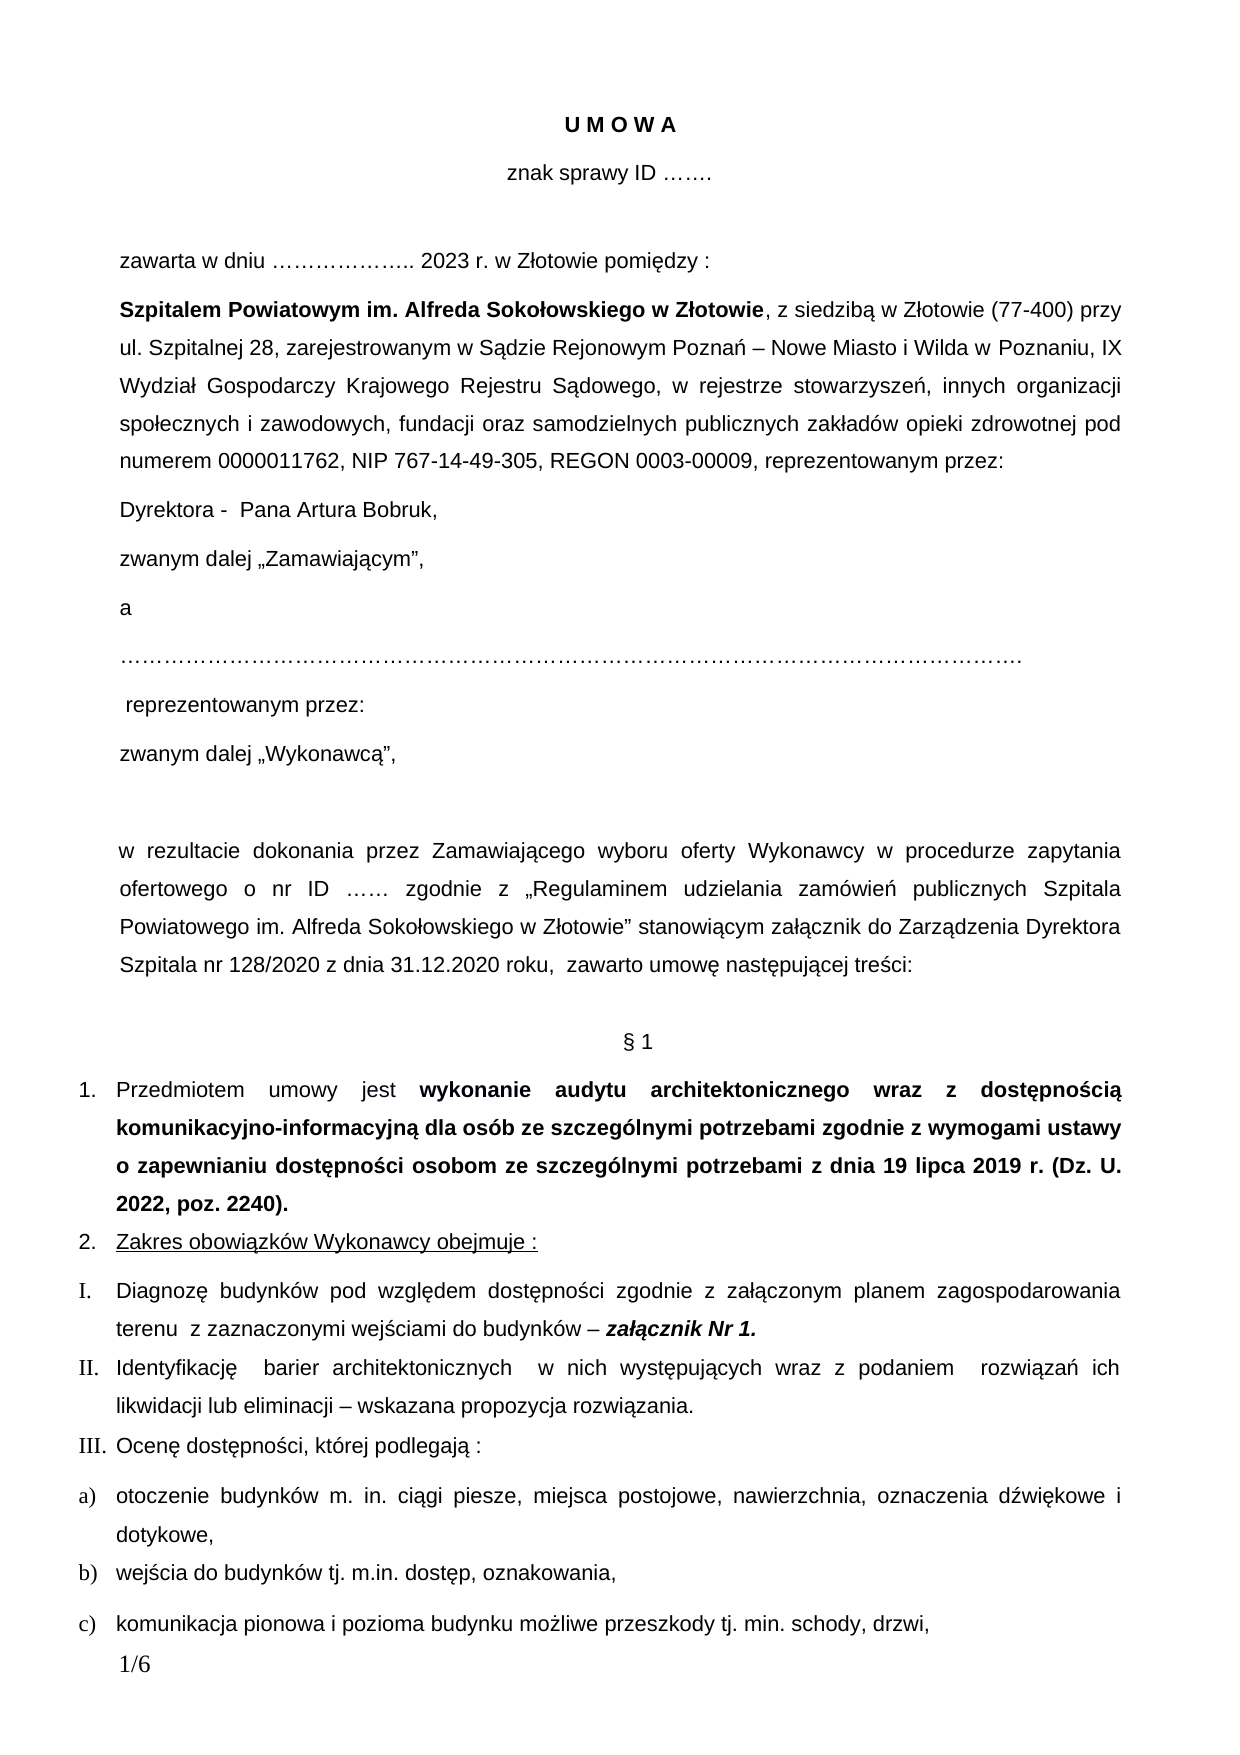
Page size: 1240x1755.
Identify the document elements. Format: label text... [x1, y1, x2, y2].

list Zakres obowiązków Wykonawcy obejmuje : [78, 1229, 1122, 1254]
text znak sprawy ID ……. [118, 160, 1122, 185]
text Dyrektora - Pana Artura Bobruk, [119, 497, 1122, 522]
list otoczenie budynków m. in. ciągi piesze, miejsca postojowe, nawierzchnia, oznaczenia dźwiękowe i dotykowe, [78, 1482, 1122, 1547]
list Identyfikację barier architektonicznych w nich występujących wraz z podaniem rozwiązań ich likwidacji lub eliminacji – wskazana propozycja rozwiązania. [78, 1354, 1122, 1419]
list wejścia do budynków tj. m.in. dostęp, oznakowania, [78, 1559, 1122, 1586]
text zwanym dalej „Zamawiającym”, [119, 546, 1122, 571]
text reprezentowanym przez: [119, 692, 1122, 717]
text w rezultacie dokonania przez Zamawiającego wyboru oferty Wykonawcy w procedurze zapytania ofertowego o nr ID …… zgodnie z „Regulaminem udzielania zamówień publicznych Szpitala Powiatowego im. Alfreda Sokołowskiego w Złotowie” stanowiącym załącznik do Zarządzenia Dyrektora Szpitala nr 128/2020 z dnia 31.12.2020 roku, zawarto umowę następującej treści: [118, 838, 1122, 977]
text Szpitalem Powiatowym im. Alfreda Sokołowskiego w Złotowie, z siedzibą w Złotowie (77-400) przy ul. Szpitalnej 28, zarejestrowanym w Sądzie Rejonowym Poznań – Nowe Miasto i Wilda w Poznaniu, IX Wydział Gospodarczy Krajowego Rejestru Sądowego, w rejestrze stowarzyszeń, innych organizacji społecznych i zawodowych, fundacji oraz samodzielnych publicznych zakładów opieki zdrowotnej pod numerem 0000011762, NIP 767-14-49-305, REGON 0003-00009, reprezentowanym przez: [119, 297, 1122, 473]
text ……………………………………………………………………………………………………………. [119, 643, 1122, 668]
text a [119, 594, 1122, 620]
text zawarta w dniu ……………….. 2023 r. w Złotowie pomiędzy : [119, 248, 1122, 273]
list komunikacja pionowa i pozioma budynku możliwe przeszkody tj. min. schody, drzwi, [78, 1610, 1122, 1637]
text zwanym dalej „Wykonawcą”, [119, 741, 1122, 766]
text U M O W A [118, 112, 1122, 137]
list Przedmiotem umowy jest wykonanie audytu architektonicznego wraz z dostępnością komunikacyjno-informacyjną dla osób ze szczególnymi potrzebami zgodnie z wymogami ustawy o zapewnianiu dostępności osobom ze szczególnymi potrzebami z dnia 19 lipca 2019 r. (Dz. U. 2022, poz. 2240). [78, 1077, 1122, 1216]
list Diagnozę budynków pod względem dostępności zgodnie z załączonym planem zagospodarowania terenu z zaznaczonymi wejściami do budynków – załącznik Nr 1. [78, 1277, 1122, 1341]
list Ocenę dostępności, której podlegają : [78, 1432, 1122, 1458]
text § 1 [136, 1029, 1122, 1054]
